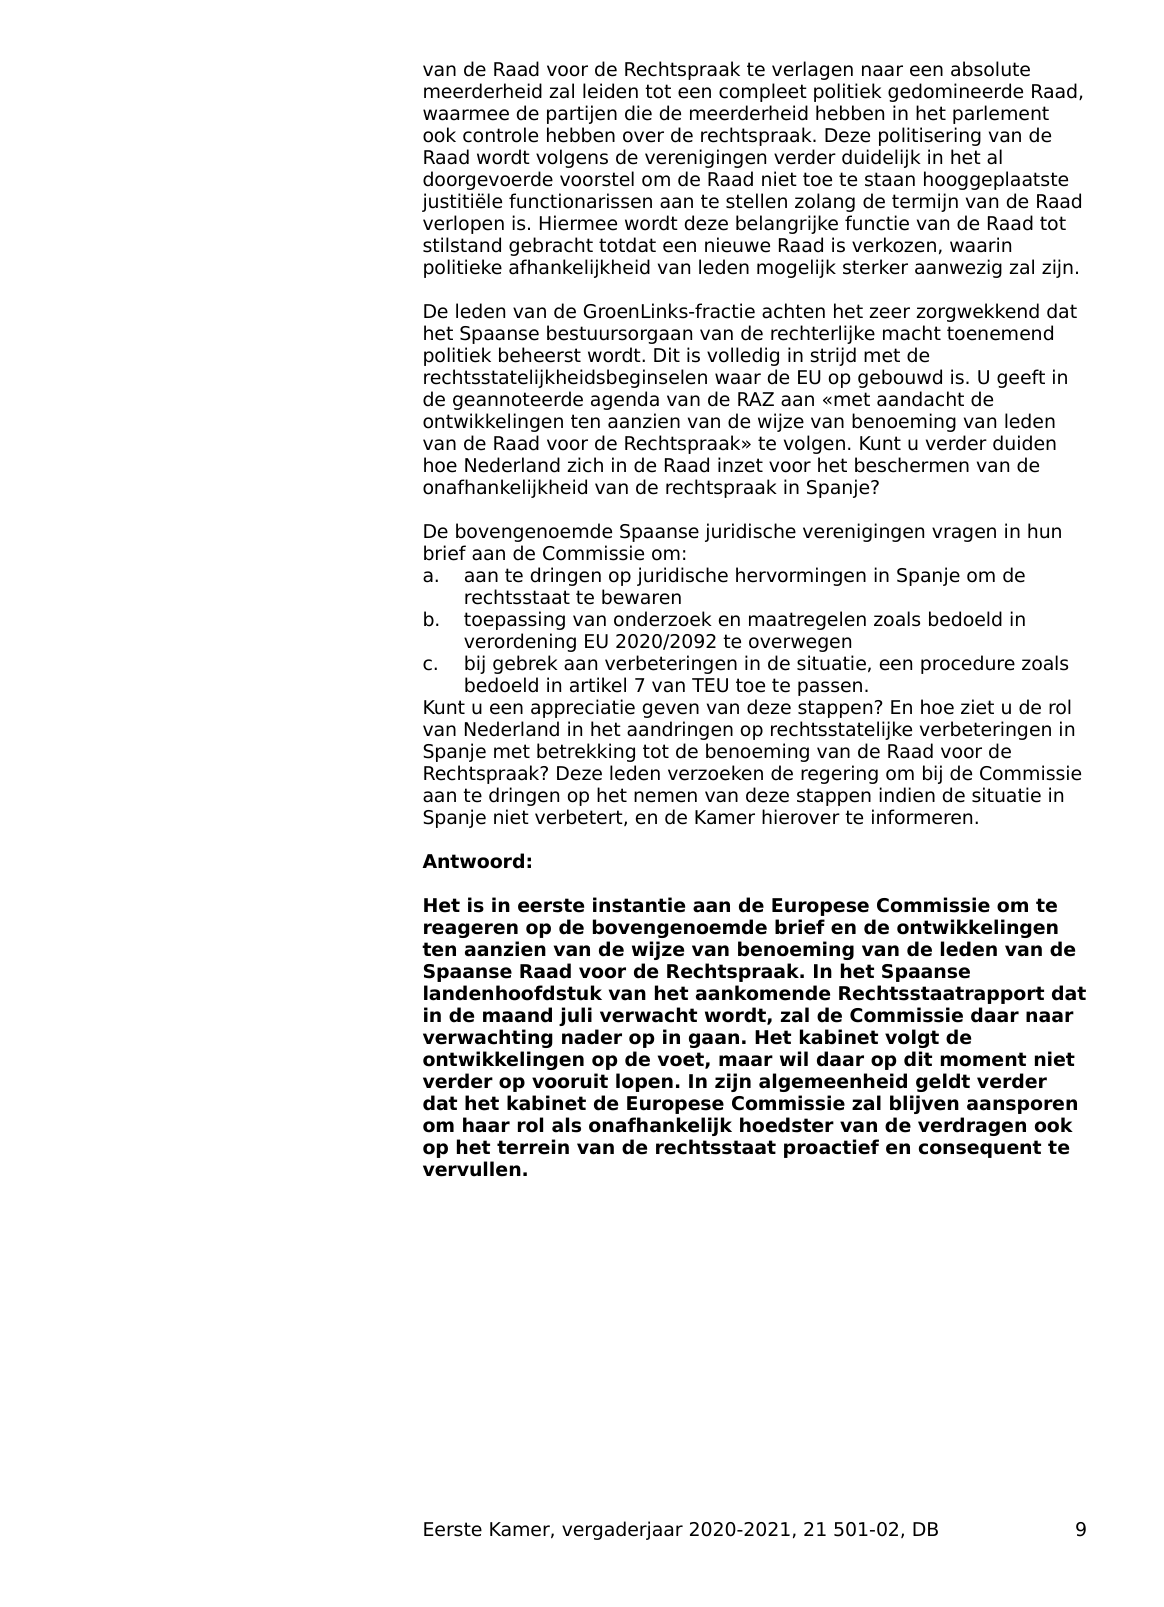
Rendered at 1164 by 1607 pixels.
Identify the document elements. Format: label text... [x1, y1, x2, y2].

subtitle Antwoord: [422, 851, 1087, 873]
text De bovengenoemde Spaanse juridische verenigingen vragen in hun brief aan de Commissie om: [422, 521, 1087, 565]
text c. bij gebrek aan verbeteringen in de situatie, een procedure zoals bedoeld in artikel 7 van TEU toe te passen. [422, 653, 1087, 697]
text b. toepassing van onderzoek en maatregelen zoals bedoeld in verordening EU 2020/2092 te overwegen [422, 609, 1087, 653]
text Het is in eerste instantie aan de Europese Commissie om te reageren op de bovengenoemde brief en de ontwikkelingen ten aanzien van de wijze van benoeming van de leden van de Spaanse Raad voor de Rechtspraak. In het Spaanse landenhoofdstuk van het aankomende Rechtsstaatrapport dat in de maand juli verwacht wordt, zal de Commissie daar naar verwachting nader op in gaan. Het kabinet volgt de ontwikkelingen op de voet, maar wil daar op dit moment niet verder op vooruit lopen. In zijn algemeenheid geldt verder dat het kabinet de Europese Commissie zal blijven aansporen om haar rol als onafhankelijk hoedster van de verdragen ook op het terrein van de rechtsstaat proactief en consequent te vervullen. [422, 895, 1087, 1181]
text De leden van de GroenLinks-fractie achten het zeer zorgwekkend dat het Spaanse bestuursorgaan van de rechterlijke macht toenemend politiek beheerst wordt. Dit is volledig in strijd met de rechtsstatelijkheidsbeginselen waar de EU op gebouwd is. U geeft in de geannoteerde agenda van de RAZ aan «met aandacht de ontwikkelingen ten aanzien van de wijze van benoeming van leden van de Raad voor de Rechtspraak» te volgen. Kunt u verder duiden hoe Nederland zich in de Raad inzet voor het beschermen van de onafhankelijkheid van de rechtspraak in Spanje? [422, 301, 1087, 499]
text Kunt u een appreciatie geven van deze stappen? En hoe ziet u de rol van Nederland in het aandringen op rechtsstatelijke verbeteringen in Spanje met betrekking tot de benoeming van de Raad voor de Rechtspraak? Deze leden verzoeken de regering om bij de Commissie aan te dringen op het nemen van deze stappen indien de situatie in Spanje niet verbetert, en de Kamer hierover te informeren. [422, 697, 1087, 829]
text a. aan te dringen op juridische hervormingen in Spanje om de rechtsstaat te bewaren [422, 565, 1087, 609]
text van de Raad voor de Rechtspraak te verlagen naar een absolute meerderheid zal leiden tot een compleet politiek gedomineerde Raad, waarmee de partijen die de meerderheid hebben in het parlement ook controle hebben over de rechtspraak. Deze politisering van de Raad wordt volgens de verenigingen verder duidelijk in het al doorgevoerde voorstel om de Raad niet toe te staan hooggeplaatste justitiële functionarissen aan te stellen zolang de termijn van de Raad verlopen is. Hiermee wordt deze belangrijke functie van de Raad tot stilstand gebracht totdat een nieuwe Raad is verkozen, waarin politieke afhankelijkheid van leden mogelijk sterker aanwezig zal zijn. [422, 59, 1087, 279]
